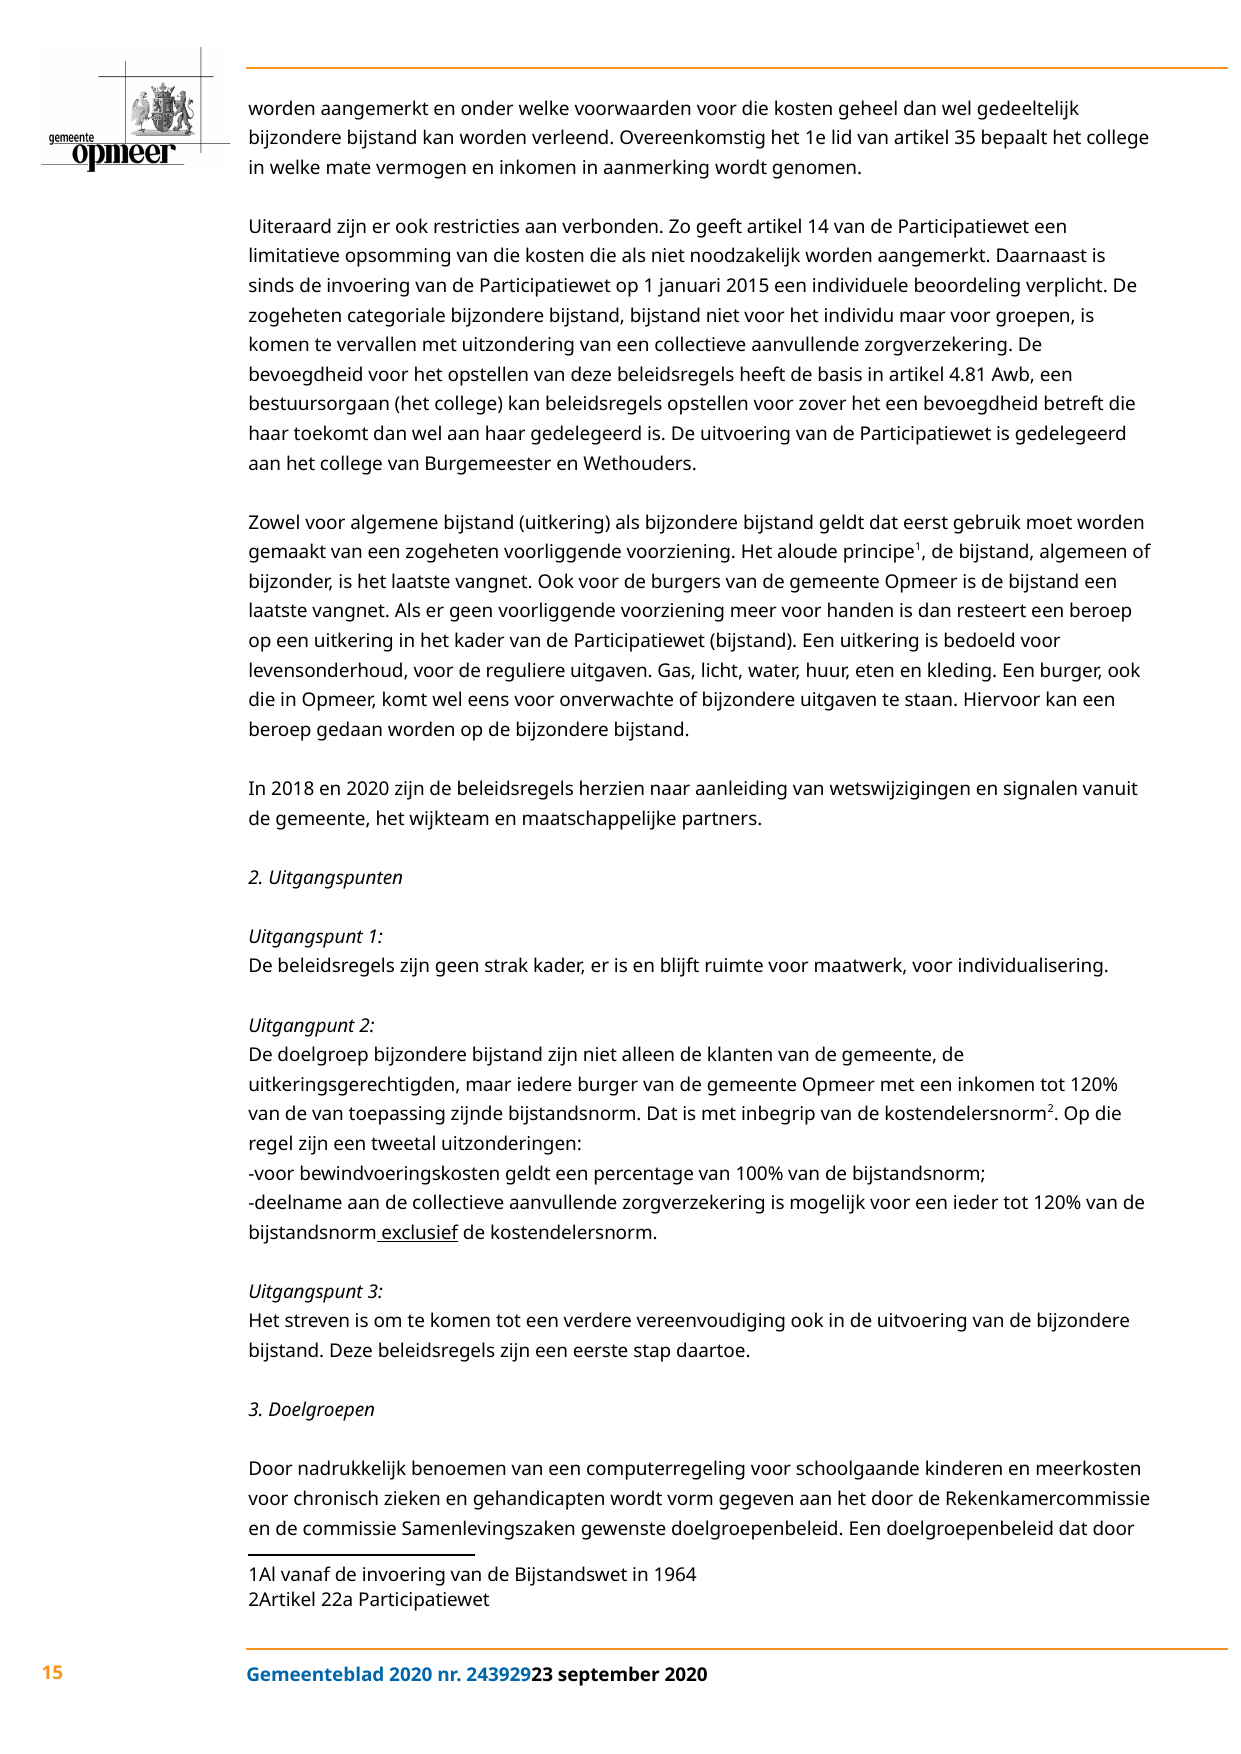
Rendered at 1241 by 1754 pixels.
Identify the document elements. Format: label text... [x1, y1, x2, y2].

text Het streven is om te komen tot een verdere vereenvoudiging ook in de uitvoering van de bijzondere bijstand. Deze beleidsregels zijn een eerste stap daartoe. [248, 1308, 1152, 1363]
text Uitgangspunt 1: [248, 923, 1152, 949]
text Zowel voor algemene bijstand (uitkering) als bijzondere bijstand geldt dat eerst gebruik moet worden gemaakt van een zogeheten voorliggende voorziening. Het aloude principe, de bijstand, algemeen of bijzonder, is het laatste vangnet. Ook voor de burgers van de gemeente Opmeer is de bijstand een laatste vangnet. Als er geen voorliggende voorziening meer voor handen is dan resteert een beroep op een uitkering in het kader van de Participatiewet (bijstand). Een uitkering is bedoeld voor levensonderhoud, voor de reguliere uitgaven. Gas, licht, water, huur, eten en kleding. Een burger, ook die in Opmeer, komt wel eens voor onverwachte of bijzondere uitgaven te staan. Hiervoor kan een beroep gedaan worden op de bijzondere bijstand. [248, 509, 1152, 742]
text De beleidsregels zijn geen strak kader, er is en blijft ruimte voor maatwerk, voor individualisering. [248, 953, 1152, 978]
text Artikel 22a Participatiewet [248, 1586, 1152, 1612]
text In 2018 en 2020 zijn de beleidsregels herzien naar aanleiding van wetswijzigingen en signalen vanuit de gemeente, het wijkteam en maatschappelijke partners. [248, 775, 1152, 831]
picture [41, 47, 231, 172]
text 2. Uitgangspunten [248, 864, 1152, 890]
text worden aangemerkt en onder welke voorwaarden voor die kosten geheel dan wel gedeeltelijk bijzondere bijstand kan worden verleend. Overeenkomstig het 1e lid van artikel 35 bepaalt het college in welke mate vermogen en inkomen in aanmerking wordt genomen. [248, 95, 1152, 180]
text -voor bewindvoeringskosten geldt een percentage van 100% van de bijstandsnorm; [248, 1160, 1152, 1186]
text 3. Doelgroepen [248, 1396, 1152, 1422]
text Al vanaf de invoering van de Bijstandswet in 1964 [248, 1561, 1152, 1586]
text Door nadrukkelijk benoemen van een computerregeling voor schoolgaande kinderen en meerkosten voor chronisch zieken en gehandicapten wordt vorm gegeven aan het door de Rekenkamercommissie en de commissie Samenlevingszaken gewenste doelgroepenbeleid. Een doelgroepenbeleid dat door [248, 1456, 1152, 1541]
text Uiteraard zijn er ook restricties aan verbonden. Zo geeft artikel 14 van de Participatiewet een limitatieve opsomming van die kosten die als niet noodzakelijk worden aangemerkt. Daarnaast is sinds de invoering van de Participatiewet op 1 januari 2015 een individuele beoordeling verplicht. De zogeheten categoriale bijzondere bijstand, bijstand niet voor het individu maar voor groepen, is komen te vervallen met uitzondering van een collectieve aanvullende zorgverzekering. De bevoegdheid voor het opstellen van deze beleidsregels heeft de basis in artikel 4.81 Awb, een bestuursorgaan (het college) kan beleidsregels opstellen voor zover het een bevoegdheid betreft die haar toekomt dan wel aan haar gedelegeerd is. De uitvoering van de Participatiewet is gedelegeerd aan het college van Burgemeester en Wethouders. [248, 213, 1152, 476]
text De doelgroep bijzondere bijstand zijn niet alleen de klanten van de gemeente, de uitkeringsgerechtigden, maar iedere burger van de gemeente Opmeer met een inkomen tot 120% van de van toepassing zijnde bijstandsnorm. Dat is met inbegrip van de kostendelersnorm. Op die regel zijn een tweetal uitzonderingen: [248, 1041, 1152, 1156]
text Uitgangspunt 3: [248, 1278, 1152, 1304]
text -deelname aan de collectieve aanvullende zorgverzekering is mogelijk voor een ieder tot 120% van de bijstandsnorm exclusief de kostendelersnorm. [248, 1189, 1152, 1245]
text Uitgangpunt 2: [248, 1012, 1152, 1038]
